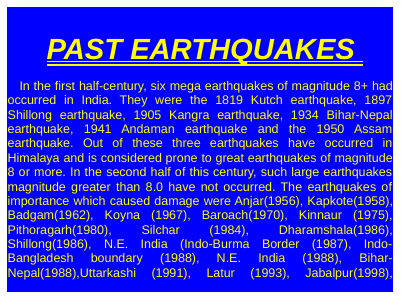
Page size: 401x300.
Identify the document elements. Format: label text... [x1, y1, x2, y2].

subtitle PAST EARTHQUAKES [7, 32, 393, 66]
text In the first half-century, six mega earthquakes of magnitude 8+ had occurred in India. They were the 1819 Kutch earthquake, 1897 Shillong earthquake, 1905 Kangra earthquake, 1934 Bihar-Nepal earthquake, 1941 Andaman earthquake and the 1950 Assam earthquake. Out of these three earthquakes have occurred in Himalaya and is considered prone to great earthquakes of magnitude 8 or more. In the second half of this century, such large earthquakes magnitude greater than 8.0 have not occurred. The earthquakes of importance which caused damage were Anjar(1956), Kapkote(1958), Badgam(1962), Koyna (1967), Baroach(1970), Kinnaur (1975), Pithoragarh(1980), Silchar (1984), Dharamshala(1986), Shillong(1986), N.E. India (Indo-Burma Border (1987), Indo-Bangladesh boundary (1988), N.E. India (1988), Bihar-Nepal(1988),Uttarkashi (1991), Latur (1993), Jabalpur(1998), [7, 78, 393, 280]
